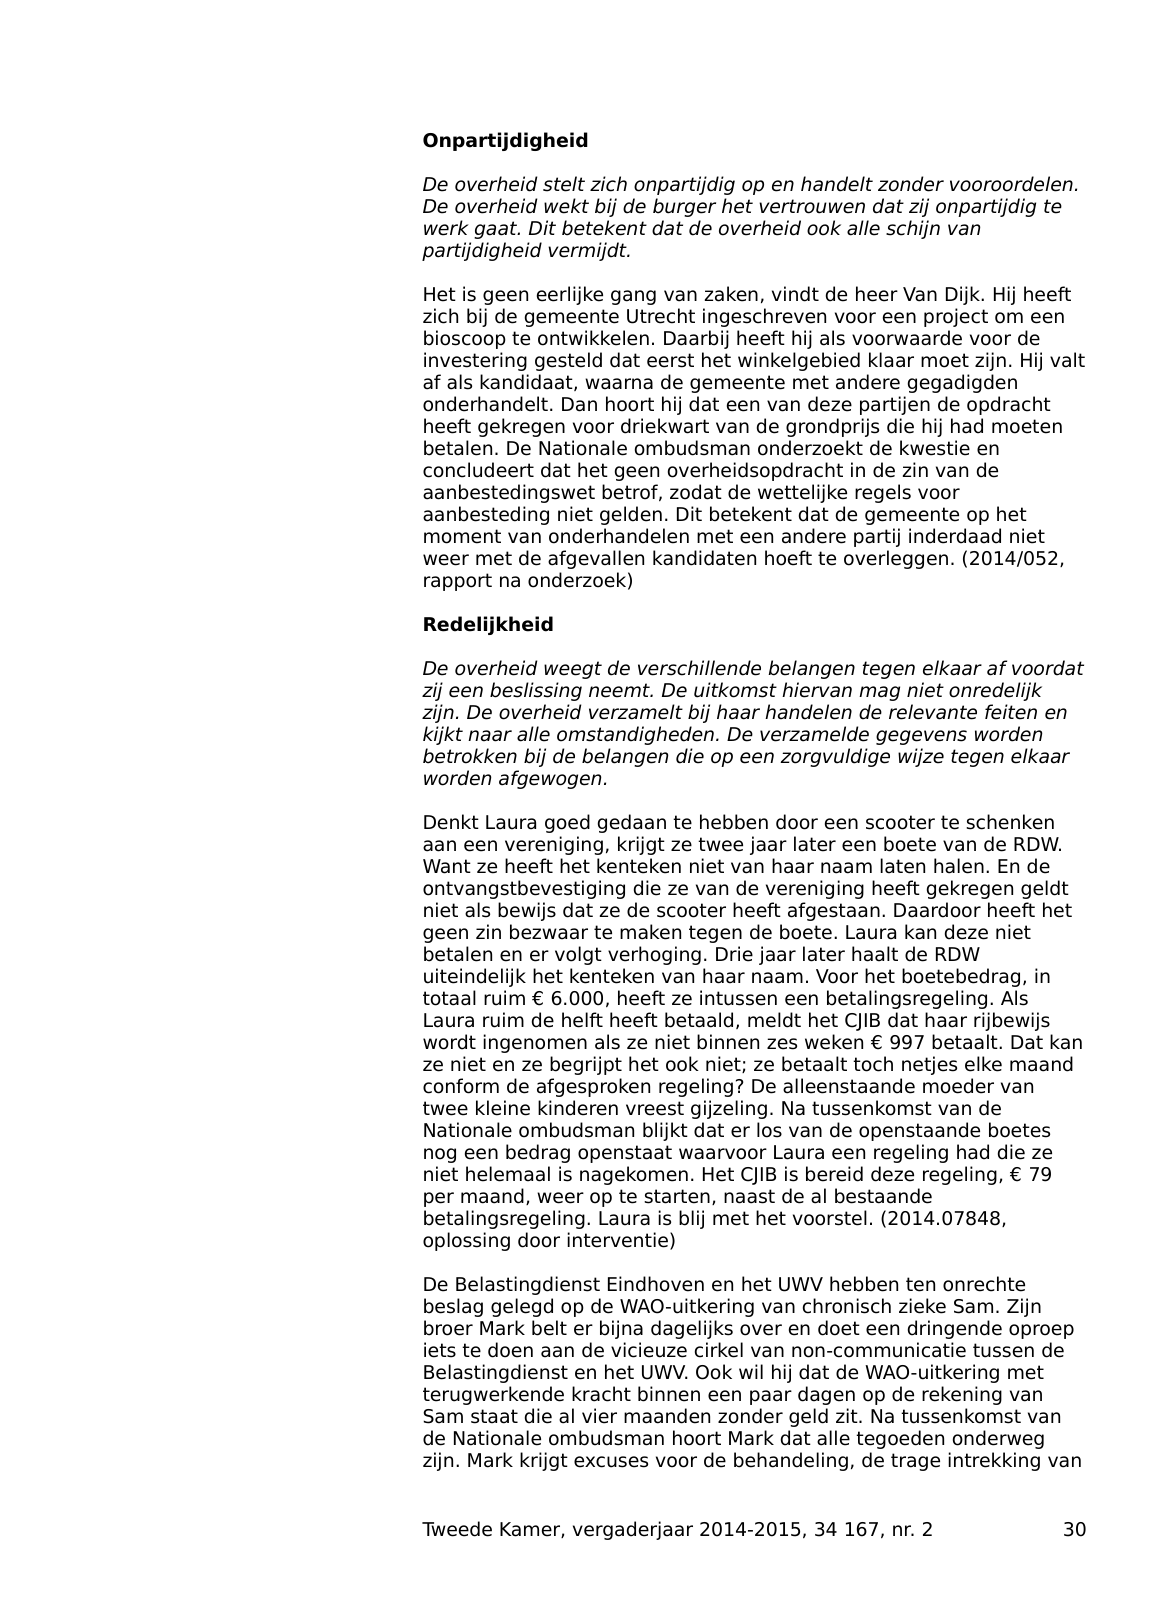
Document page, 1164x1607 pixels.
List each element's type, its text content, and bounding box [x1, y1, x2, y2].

text Denkt Laura goed gedaan te hebben door een scooter te schenken aan een vereniging, krijgt ze twee jaar later een boete van de RDW. Want ze heeft het kenteken niet van haar naam laten halen. En de ontvangstbevestiging die ze van de vereniging heeft gekregen geldt niet als bewijs dat ze de scooter heeft afgestaan. Daardoor heeft het geen zin bezwaar te maken tegen de boete. Laura kan deze niet betalen en er volgt verhoging. Drie jaar later haalt de RDW uiteindelijk het kenteken van haar naam. Voor het boetebedrag, in totaal ruim € 6.000, heeft ze intussen een betalingsregeling. Als Laura ruim de helft heeft betaald, meldt het CJIB dat haar rijbewijs wordt ingenomen als ze niet binnen zes weken € 997 betaalt. Dat kan ze niet en ze begrijpt het ook niet; ze betaalt toch netjes elke maand conform de afgesproken regeling? De alleenstaande moeder van twee kleine kinderen vreest gijzeling. Na tussenkomst van de Nationale ombudsman blijkt dat er los van de openstaande boetes nog een bedrag openstaat waarvoor Laura een regeling had die ze niet helemaal is nagekomen. Het CJIB is bereid deze regeling, € 79 per maand, weer op te starten, naast de al bestaande betalingsregeling. Laura is blij met het voorstel. (2014.07848, oplossing door interventie) [422, 812, 1087, 1252]
text De overheid weegt de verschillende belangen tegen elkaar af voordat zij een beslissing neemt. De uitkomst hiervan mag niet onredelijk zijn. De overheid verzamelt bij haar handelen de relevante feiten en kijkt naar alle omstandigheden. De verzamelde gegevens worden betrokken bij de belangen die op een zorgvuldige wijze tegen elkaar worden afgewogen. [422, 658, 1087, 790]
subtitle Redelijkheid [422, 614, 1087, 636]
text De Belastingdienst Eindhoven en het UWV hebben ten onrechte beslag gelegd op de WAO-uitkering van chronisch zieke Sam. Zijn broer Mark belt er bijna dagelijks over en doet een dringende oproep iets te doen aan de vicieuze cirkel van non-communicatie tussen de Belastingdienst en het UWV. Ook wil hij dat de WAO-uitkering met terugwerkende kracht binnen een paar dagen op de rekening van Sam staat die al vier maanden zonder geld zit. Na tussenkomst van de Nationale ombudsman hoort Mark dat alle tegoeden onderweg zijn. Mark krijgt excuses voor de behandeling, de trage intrekking van [422, 1274, 1087, 1472]
text De overheid stelt zich onpartijdig op en handelt zonder vooroordelen. De overheid wekt bij de burger het vertrouwen dat zij onpartijdig te werk gaat. Dit betekent dat de overheid ook alle schijn van partijdigheid vermijdt. [422, 174, 1087, 262]
subtitle Onpartijdigheid [422, 130, 1087, 152]
text Het is geen eerlijke gang van zaken, vindt de heer Van Dijk. Hij heeft zich bij de gemeente Utrecht ingeschreven voor een project om een bioscoop te ontwikkelen. Daarbij heeft hij als voorwaarde voor de investering gesteld dat eerst het winkelgebied klaar moet zijn. Hij valt af als kandidaat, waarna de gemeente met andere gegadigden onderhandelt. Dan hoort hij dat een van deze partijen de opdracht heeft gekregen voor driekwart van de grondprijs die hij had moeten betalen. De Nationale ombudsman onderzoekt de kwestie en concludeert dat het geen overheidsopdracht in de zin van de aanbestedingswet betrof, zodat de wettelijke regels voor aanbesteding niet gelden. Dit betekent dat de gemeente op het moment van onderhandelen met een andere partij inderdaad niet weer met de afgevallen kandidaten hoeft te overleggen. (2014/052, rapport na onderzoek) [422, 284, 1087, 592]
